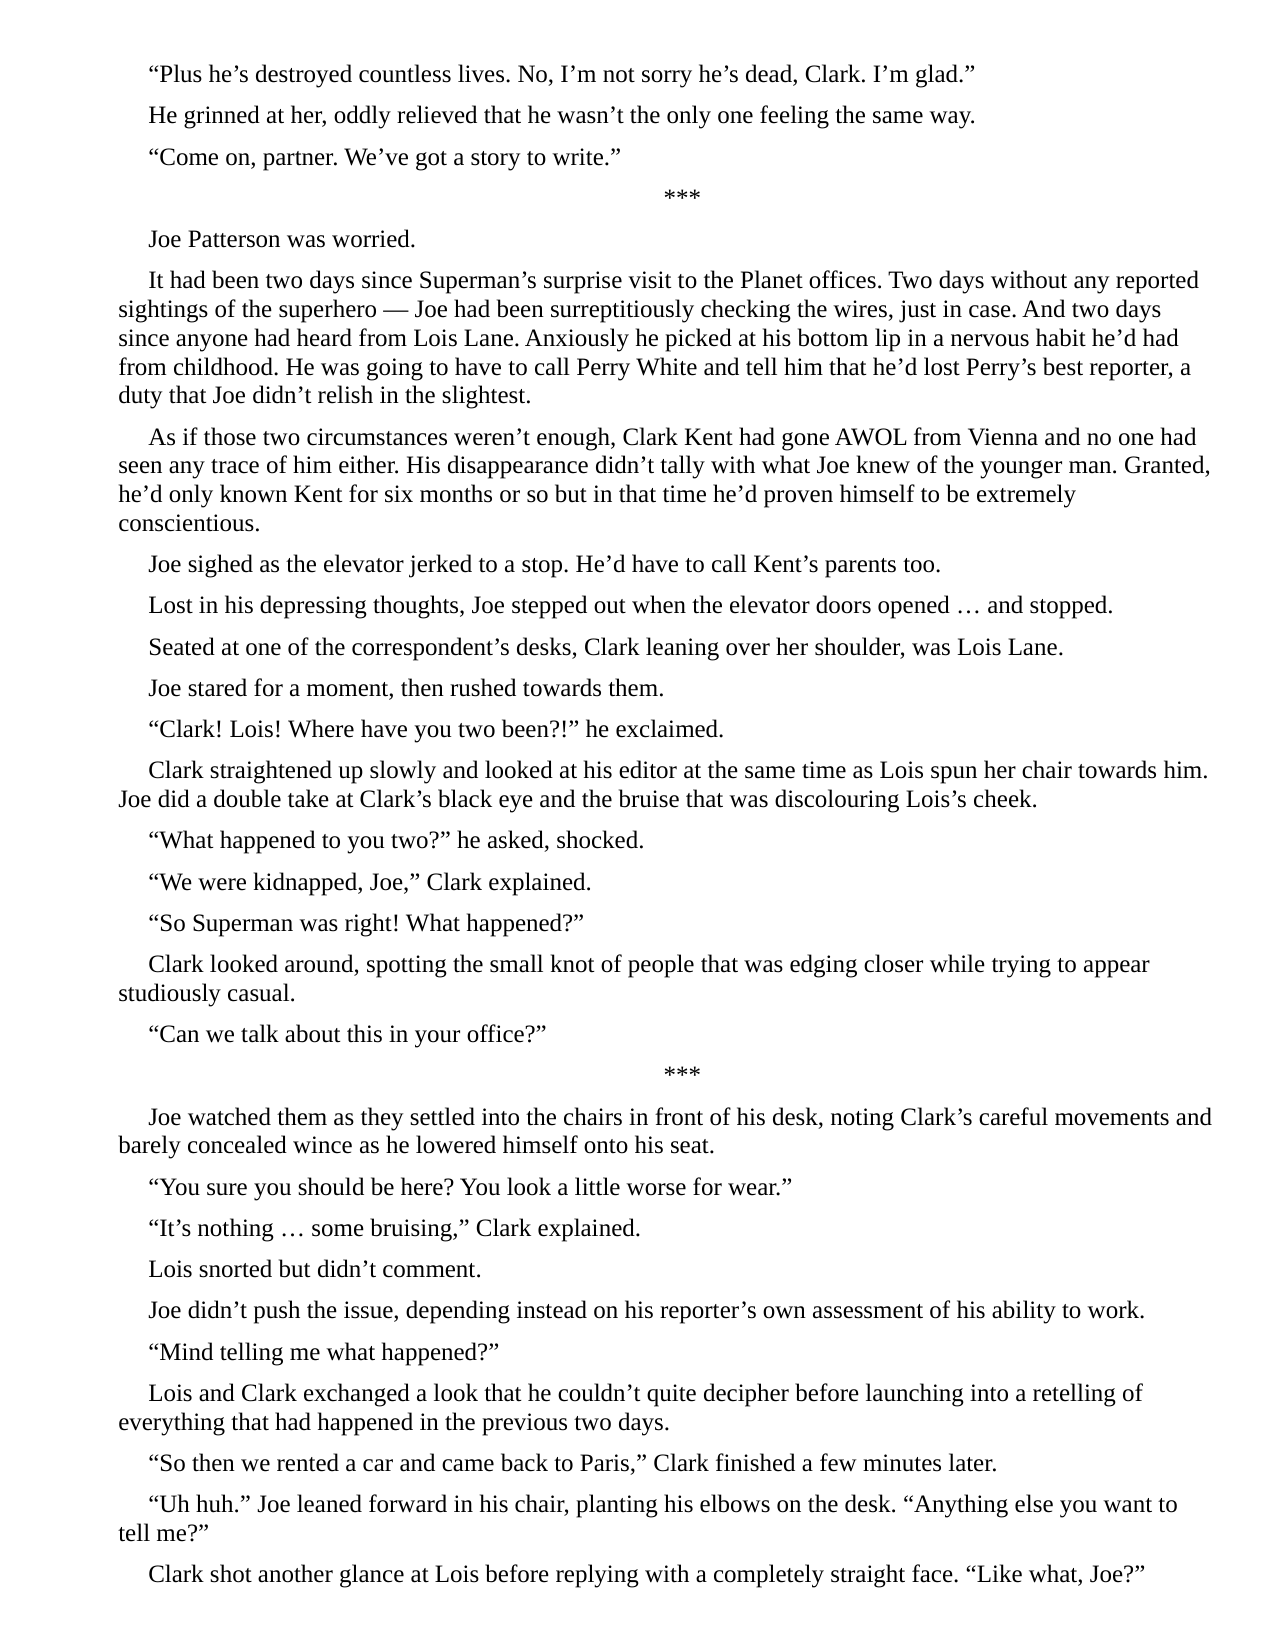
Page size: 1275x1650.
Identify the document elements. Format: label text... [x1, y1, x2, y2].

text “What happened to you two?” he asked, shocked. [118, 825, 1216, 854]
text “So Superman was right! What happened?” [118, 908, 1216, 937]
text “Mind telling me what happened?” [118, 1337, 1216, 1365]
text Joe watched them as they settled into the chairs in front of his desk, noting Clark’s careful movements and barely concealed wince as he lowered himself onto his seat. [118, 1102, 1216, 1159]
text Clark straightened up slowly and looked at his editor at the same time as Lois spun her chair towards him. Joe did a double take at Clark’s black eye and the bruise that was discolouring Lois’s cheek. [118, 755, 1216, 813]
text Clark shot another glance at Lois before replying with a completely straight face. “Like what, Joe?” [118, 1559, 1216, 1588]
text Joe stared for a moment, then rushed towards them. [118, 673, 1216, 702]
text “Plus he’s destroyed countless lives. No, I’m not sorry he’s dead, Clark. I’m glad.” [118, 59, 1216, 88]
text Clark looked around, spotting the small knot of people that was edging closer while trying to appear studiously casual. [118, 949, 1216, 1007]
text Lois and Clark exchanged a look that he couldn’t quite decipher before launching into a retelling of everything that had happened in the previous two days. [118, 1378, 1216, 1435]
text “It’s nothing … some bruising,” Clark explained. [118, 1213, 1216, 1242]
text He grinned at her, oddly relieved that he wasn’t the only one feeling the same way. [118, 100, 1216, 129]
text Lois snorted but didn’t comment. [118, 1254, 1216, 1283]
text Seated at one of the correspondent’s desks, Clark leaning over her shoulder, was Lois Lane. [118, 632, 1216, 660]
text Joe Patterson was worried. [118, 224, 1216, 253]
text Joe didn’t push the issue, depending instead on his reporter’s own assessment of his ability to work. [118, 1295, 1216, 1324]
text “So then we rented a car and came back to Paris,” Clark finished a few minutes later. [118, 1448, 1216, 1477]
text “Clark! Lois! Where have you two been?!” he exclaimed. [118, 714, 1216, 743]
text “Come on, partner. We’ve got a story to write.” [118, 142, 1216, 170]
text “You sure you should be here? You look a little worse for wear.” [118, 1172, 1216, 1200]
text *** [118, 183, 1216, 212]
text As if those two circumstances weren’t enough, Clark Kent had gone AWOL from Vienna and no one had seen any trace of him either. His disappearance didn’t tally with what Joe knew of the younger man. Granted, he’d only known Kent for six months or so but in that time he’d proven himself to be extremely conscientious. [118, 422, 1216, 537]
text “We were kidnapped, Joe,” Clark explained. [118, 867, 1216, 895]
text Lost in his depressing thoughts, Joe stepped out when the elevator doors opened … and stopped. [118, 590, 1216, 619]
text “Uh huh.” Joe leaned forward in his chair, planting his elbows on the desk. “Anything else you want to tell me?” [118, 1489, 1216, 1547]
text Joe sighed as the elevator jerked to a stop. He’d have to call Kent’s parents too. [118, 549, 1216, 578]
text *** [118, 1060, 1216, 1089]
text It had been two days since Superman’s surprise visit to the Planet offices. Two days without any reported sightings of the superhero — Joe had been surreptitiously checking the wires, just in case. And two days since anyone had heard from Lois Lane. Anxiously he picked at his bottom lip in a nervous habit he’d had from childhood. He was going to have to call Perry White and tell him that he’d lost Perry’s best reporter, a duty that Joe didn’t relish in the slightest. [118, 265, 1216, 409]
text “Can we talk about this in your office?” [118, 1019, 1216, 1048]
